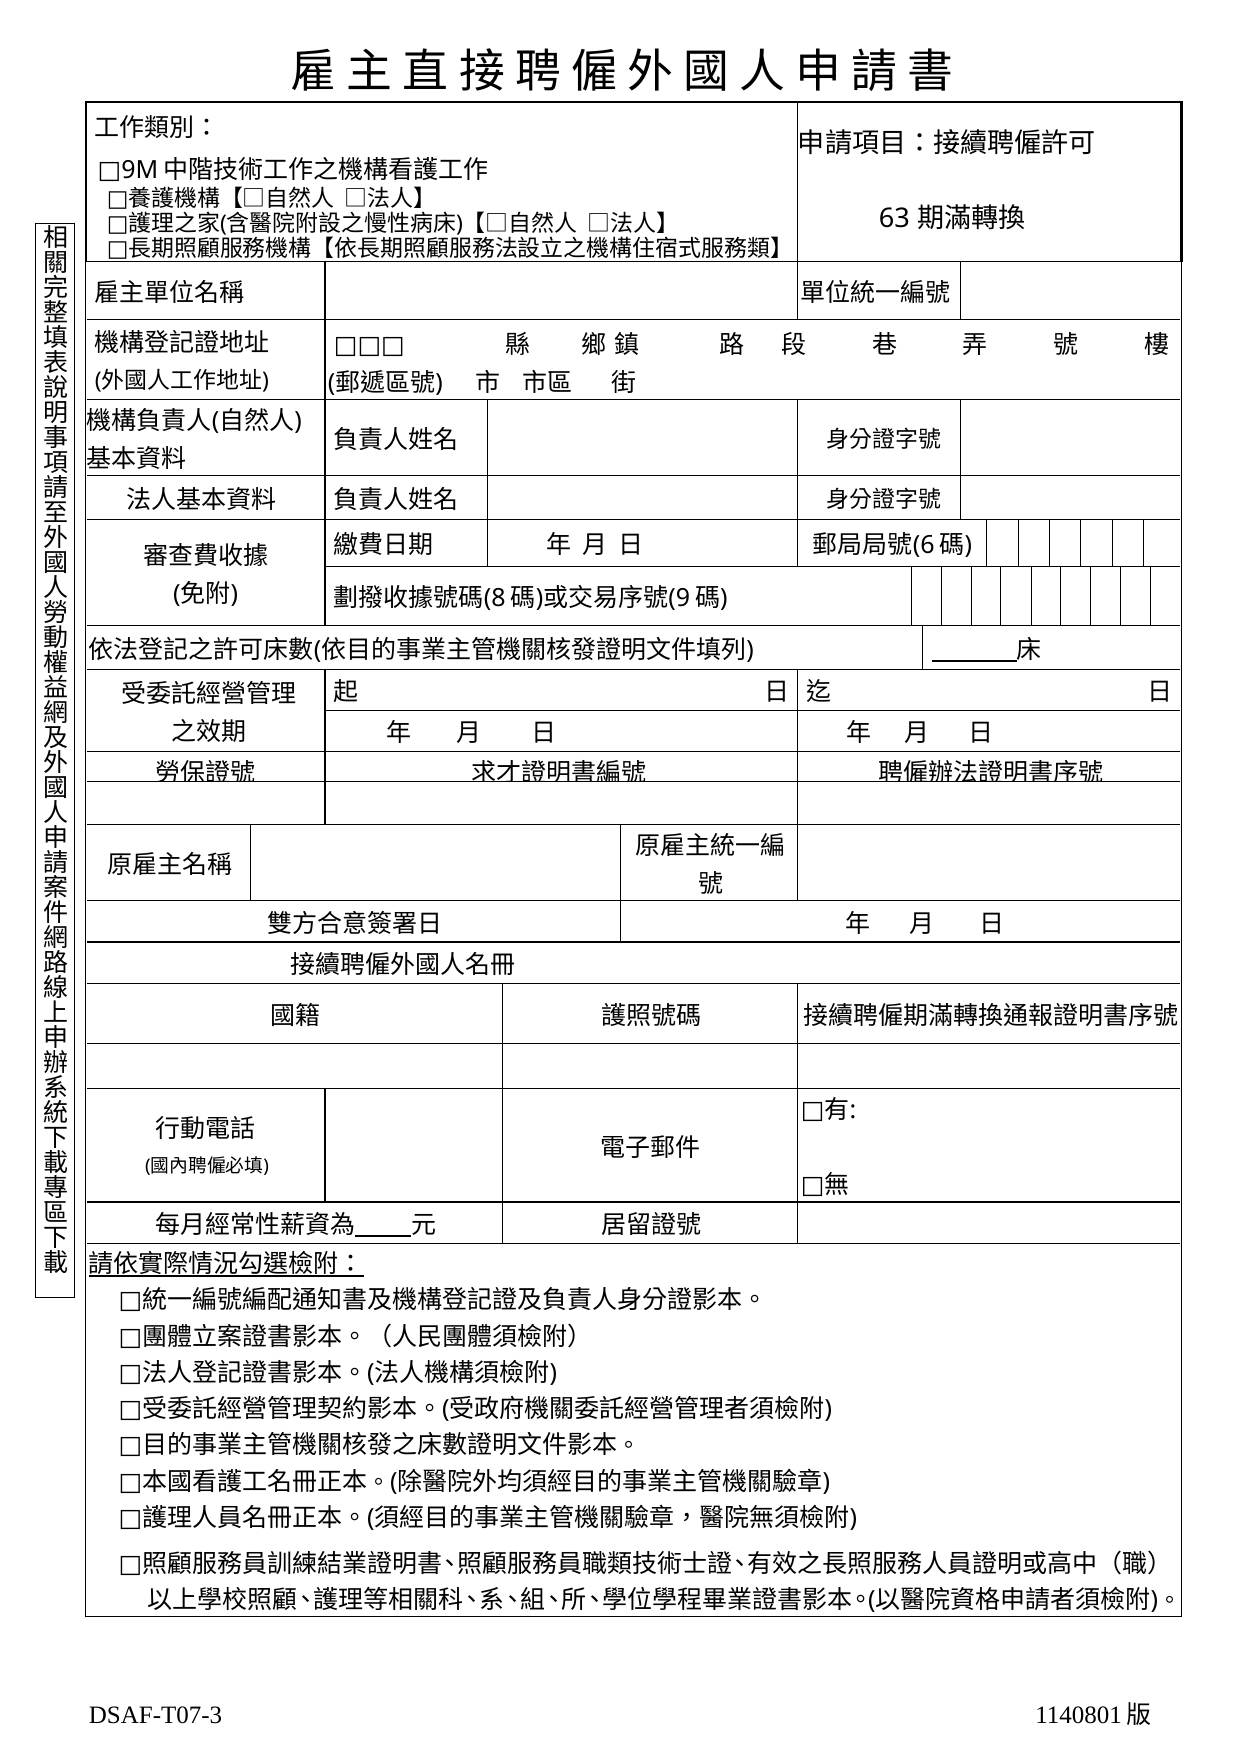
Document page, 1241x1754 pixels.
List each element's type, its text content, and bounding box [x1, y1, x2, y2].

table_cell 護照號碼 [503, 984, 797, 1043]
table_cell [972, 567, 1000, 625]
table_header 工作類別： □9M中階技術工作之機構看護工作 □養護機構【□自然人 □法人】 □護理之家(含醫院附設之慢性病床)【□自然人 □法人】 □長期照顧服務機構【依長期照顧服務法設立之機構住宿式服務類】 [87, 103, 797, 261]
table_cell 雇主單位名稱 [86, 262, 324, 319]
table_cell 依法登記之許可床數(依目的事業主管機關核發證明文件填列) [86, 625, 922, 668]
table_cell 國籍 [86, 983, 502, 1043]
table_cell 原雇主統一編號 [621, 825, 797, 900]
table_cell [1032, 567, 1060, 625]
table_cell [86, 781, 324, 824]
table_cell 請依實際情況勾選檢附： □統一編號編配通知書及機構登記證及負責人身分證影本。 □團體立案證書影本。（人民團體須檢附） □法人登記證書影本。(法人機構須檢附) □受委託經營管理契約影本。(受政府機關委託經營管理者須檢附) □目的事業主管機關核發之床數證明文件影本。 □本國看護工名冊正本。(除醫院外均須經目的事業主管機關驗章) □護理人員名冊正本。(須經目的事業主管機關驗章，醫院無須檢附) □照顧服務員訓練結業證明書、照顧服務員職類技術士證、有效之長照服務人員證明或高中（職）以上學校照顧、護理等相關科、系、組、所、學位學程畢業證書影本。(以醫院資格申請者須檢附)。 [86, 1243, 1181, 1616]
table_cell [1081, 520, 1112, 566]
table_cell [1091, 567, 1120, 625]
table_cell 求才證明書編號 [326, 752, 797, 781]
table_cell [1144, 519, 1181, 566]
table_cell [488, 476, 797, 519]
table_cell [1151, 566, 1181, 625]
table_cell 每月經常性薪資為 元 [86, 1201, 502, 1243]
table_cell 郵局局號(6碼) [798, 520, 986, 566]
text 雇 主 直 接 聘 僱 外 國 人 申 請 書 [89, 34, 1155, 101]
table_cell 負責人姓名 [326, 400, 487, 475]
table_cell [798, 781, 1181, 824]
table_cell 受委託經營管理 之效期 [86, 669, 324, 751]
table_cell [912, 567, 941, 625]
table_cell 原雇主名稱 [86, 824, 250, 900]
table_cell 年 月 日 [798, 710, 1181, 751]
table_cell 迄日 [798, 669, 1181, 710]
table_cell 身分證字號 [798, 476, 960, 519]
table_cell 雙方合意簽署日 [86, 900, 620, 941]
table_cell 勞保證號 [86, 751, 324, 781]
table_cell [1113, 520, 1143, 566]
table_cell 居留證號 [503, 1203, 797, 1243]
table_cell [1001, 567, 1031, 625]
table_cell 年 月 日 [621, 900, 1181, 941]
table_cell 劃撥收據號碼(8碼)或交易序號(9碼) [326, 567, 911, 625]
table_cell 接續聘僱外國人名冊 [86, 941, 1181, 983]
table_cell 身分證字號 [798, 400, 960, 475]
table_cell 床 [923, 625, 1181, 668]
table_cell 行動電話 (國內聘僱必填) [86, 1088, 324, 1201]
table_cell 年 月 日 [326, 711, 797, 751]
table_cell [987, 520, 1018, 566]
table_cell 接續聘僱期滿轉換通報證明書序號 [798, 983, 1181, 1043]
table_cell [1061, 567, 1090, 625]
table_cell [488, 400, 797, 475]
table_cell [798, 1043, 1181, 1088]
table_cell 負責人姓名 [326, 476, 487, 519]
table_cell [961, 399, 1181, 475]
table_cell [961, 262, 1181, 319]
table_cell □有: □無 [798, 1088, 1181, 1201]
table_cell □□□ 縣 鄉鎮 路 段 巷 弄 號 樓 (郵遞區號) 市 市區 街 [326, 319, 1181, 399]
table_cell 繳費日期 [326, 520, 487, 566]
table_cell 年 月 日 [488, 520, 797, 566]
table_cell [86, 1043, 502, 1088]
table_cell [326, 262, 797, 319]
table_cell [1019, 520, 1049, 566]
table_cell [326, 1089, 502, 1201]
table_cell 機構負責人(自然人)基本資料 [86, 399, 324, 475]
table_cell [251, 825, 620, 900]
table_cell [1050, 520, 1080, 566]
table_cell [942, 567, 971, 625]
text 相關完整填表說明事項請至外國人勞動權益網及外國人申請案件網路線上申辦系統下載專區下載 [38, 224, 74, 1296]
table_header 申請項目：接續聘僱許可 63 期滿轉換 [798, 103, 1180, 261]
table_cell [798, 1201, 1181, 1243]
table_cell 起日 [326, 670, 797, 710]
table_cell 審查費收據 (免附) [86, 519, 324, 625]
table_cell 電子郵件 [503, 1089, 797, 1201]
table_cell [503, 1044, 797, 1088]
table_cell [798, 824, 1181, 900]
table_cell 聘僱辦法證明書序號 [798, 751, 1181, 781]
table_cell 機構登記證地址 (外國人工作地址) [86, 319, 324, 399]
table_cell 法人基本資料 [86, 475, 324, 519]
table_cell [961, 475, 1181, 519]
table_cell [326, 782, 797, 824]
table_cell [1121, 567, 1150, 625]
table_cell 單位統一編號 [798, 262, 960, 319]
